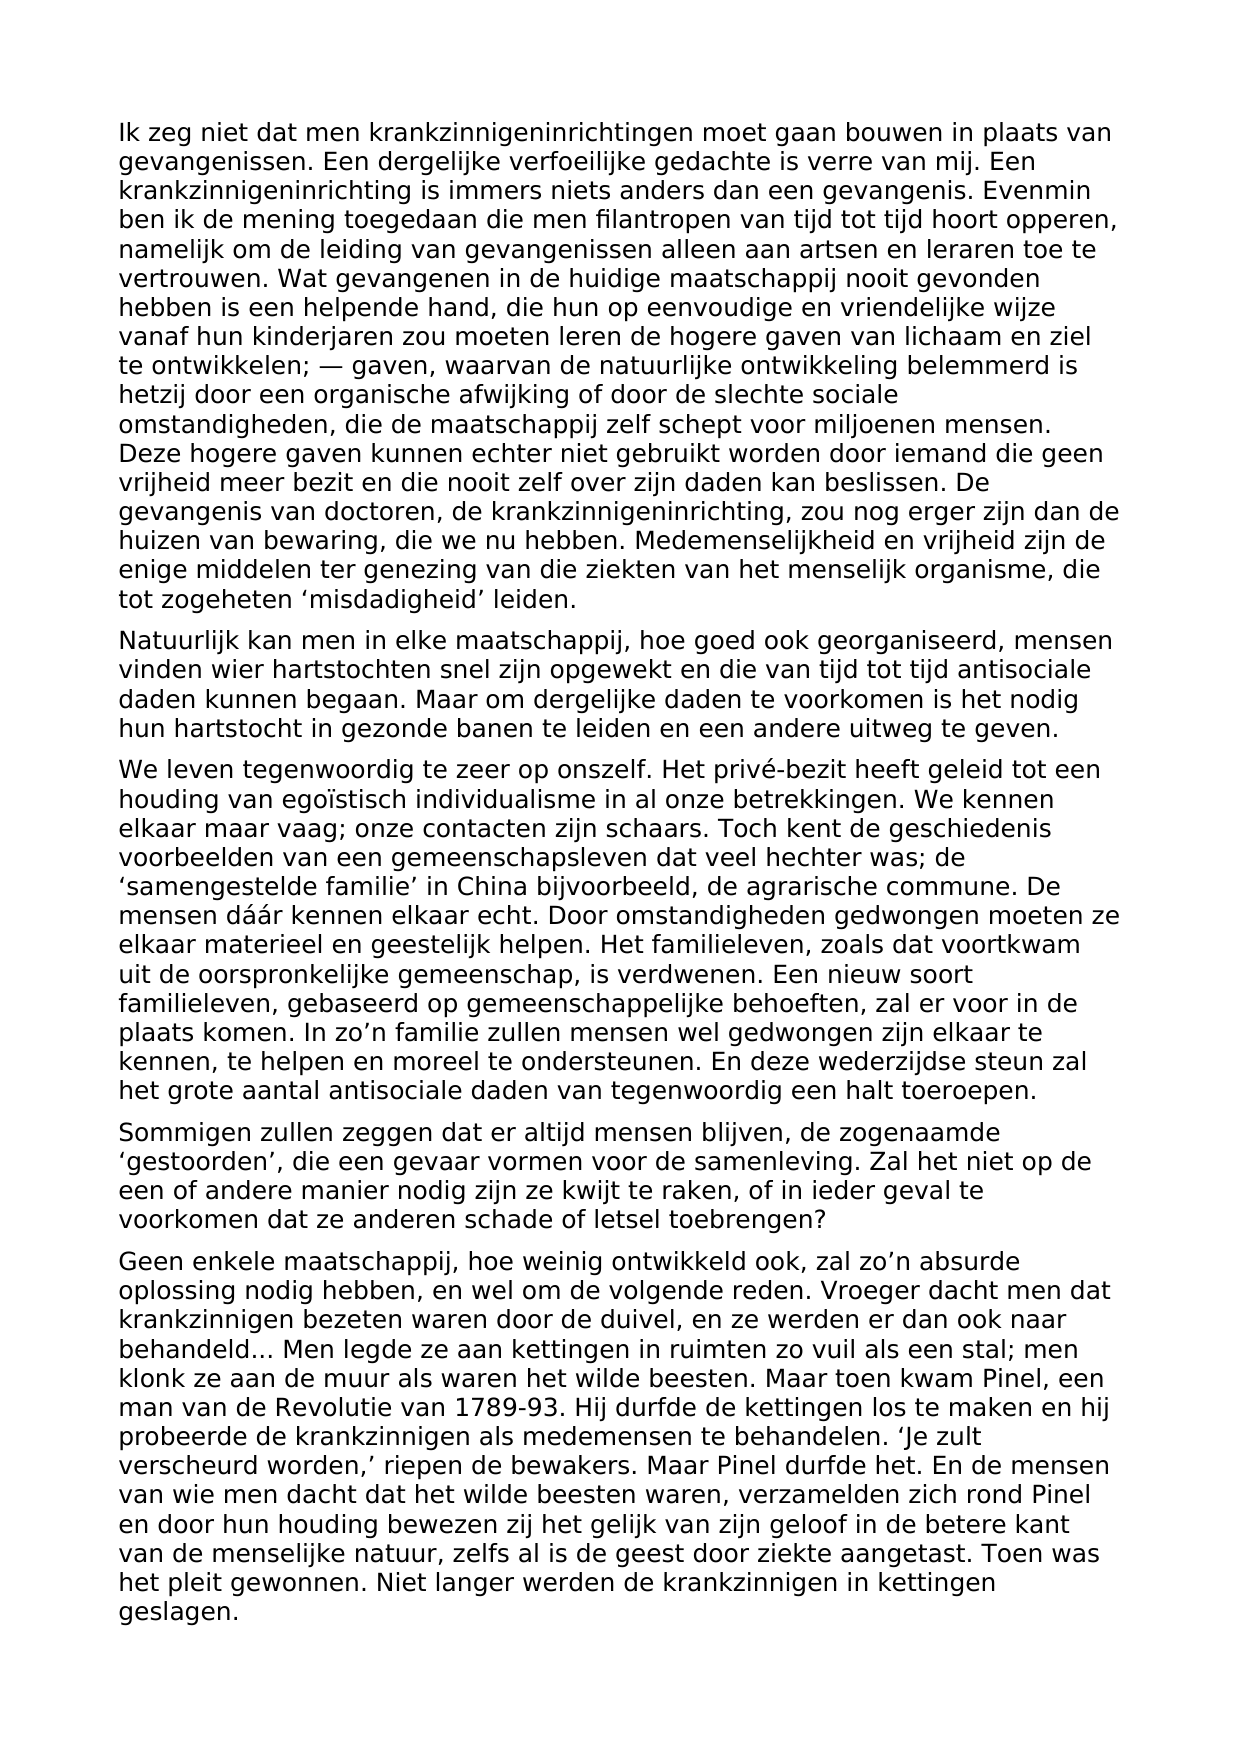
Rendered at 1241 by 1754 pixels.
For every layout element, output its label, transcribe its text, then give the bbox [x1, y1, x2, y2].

text Geen enkele maatschappij, hoe weinig ontwikkeld ook, zal zo’n absurde oplossing nodig hebben, en wel om de volgende reden. Vroeger dacht men dat krankzinnigen bezeten waren door de duivel, en ze werden er dan ook naar behandeld... Men legde ze aan kettingen in ruimten zo vuil als een stal; men klonk ze aan de muur als waren het wilde beesten. Maar toen kwam Pinel, een man van de Revolutie van 1789-93. Hij durfde de kettingen los te maken en hij probeerde de krankzinnigen als medemensen te behandelen. ‘Je zult verscheurd worden,’ riepen de bewakers. Maar Pinel durfde het. En de mensen van wie men dacht dat het wilde beesten waren, verzamelden zich rond Pinel en door hun houding bewezen zij het gelijk van zijn geloof in de betere kant van de menselijke natuur, zelfs al is de geest door ziekte aangetast. Toen was het pleit gewonnen. Niet langer werden de krankzinnigen in kettingen geslagen. [118, 1247, 1122, 1626]
text Ik zeg niet dat men krankzinnigeninrichtingen moet gaan bouwen in plaats van gevangenissen. Een dergelijke verfoeilijke gedachte is verre van mij. Een krankzinnigeninrichting is immers niets anders dan een gevangenis. Evenmin ben ik de mening toegedaan die men filantropen van tijd tot tijd hoort opperen, namelijk om de leiding van gevangenissen alleen aan artsen en leraren toe te vertrouwen. Wat gevangenen in de huidige maatschappij nooit gevonden hebben is een helpende hand, die hun op eenvoudige en vriendelijke wijze vanaf hun kinderjaren zou moeten leren de hogere gaven van lichaam en ziel te ontwikkelen; — gaven, waarvan de natuurlijke ontwikkeling belemmerd is hetzij door een organische afwijking of door de slechte sociale omstandigheden, die de maatschappij zelf schept voor miljoenen mensen. Deze hogere gaven kunnen echter niet gebruikt worden door iemand die geen vrijheid meer bezit en die nooit zelf over zijn daden kan beslissen. De gevangenis van doctoren, de krankzinnigeninrichting, zou nog erger zijn dan de huizen van bewaring, die we nu hebben. Medemenselijkheid en vrijheid zijn de enige middelen ter genezing van die ziekten van het menselijk organisme, die tot zogeheten ‘misdadigheid’ leiden. [118, 118, 1122, 614]
text Natuurlijk kan men in elke maatschappij, hoe goed ook georganiseerd, mensen vinden wier hartstochten snel zijn opgewekt en die van tijd tot tijd antisociale daden kunnen begaan. Maar om dergelijke daden te voorkomen is het nodig hun hartstocht in gezonde banen te leiden en een andere uitweg te geven. [118, 626, 1122, 743]
text Sommigen zullen zeggen dat er altijd mensen blijven, de zogenaamde ‘gestoorden’, die een gevaar vormen voor de samenleving. Zal het niet op de een of andere manier nodig zijn ze kwijt te raken, of in ieder geval te voorkomen dat ze anderen schade of letsel toebrengen? [118, 1118, 1122, 1235]
text We leven tegenwoordig te zeer op onszelf. Het privé-bezit heeft geleid tot een houding van egoïstisch individualisme in al onze betrekkingen. We kennen elkaar maar vaag; onze contacten zijn schaars. Toch kent de geschiedenis voorbeelden van een gemeenschapsleven dat veel hechter was; de ‘samengestelde familie’ in China bijvoorbeeld, de agrarische commune. De mensen dáár kennen elkaar echt. Door omstandigheden gedwongen moeten ze elkaar materieel en geestelijk helpen. Het familieleven, zoals dat voortkwam uit de oorspronkelijke gemeenschap, is verdwenen. Een nieuw soort familieleven, gebaseerd op gemeenschappelijke behoeften, zal er voor in de plaats komen. In zo’n familie zullen mensen wel gedwongen zijn elkaar te kennen, te helpen en moreel te ondersteunen. En deze wederzijdse steun zal het grote aantal antisociale daden van tegenwoordig een halt toeroepen. [118, 756, 1122, 1106]
